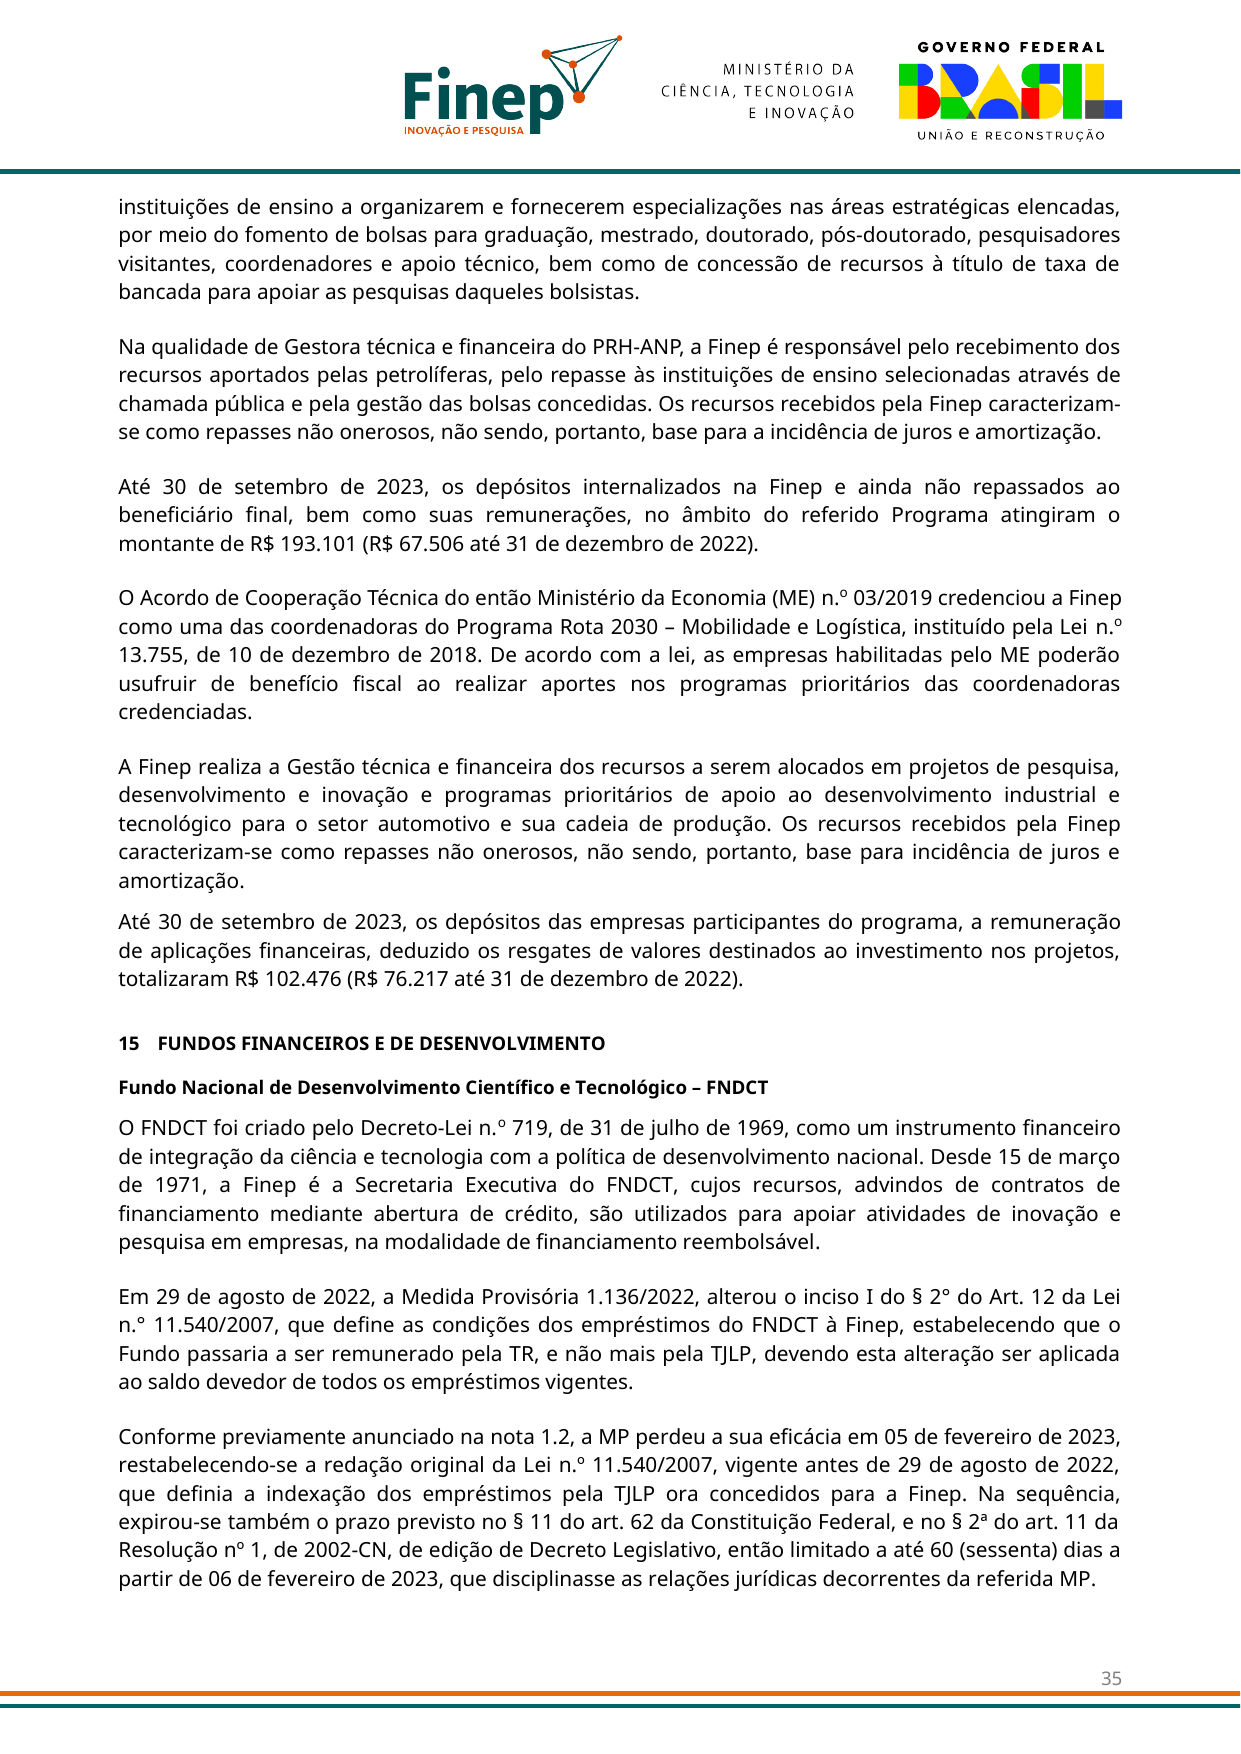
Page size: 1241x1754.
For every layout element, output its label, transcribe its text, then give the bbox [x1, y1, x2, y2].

subtitle Fundo Nacional de Desenvolvimento Científico e Tecnológico – FNDCT [118, 1074, 1122, 1100]
text A Finep realiza a Gestão técnica e financeira dos recursos a serem alocados em projetos de pesquisa, desenvolvimento e inovação e programas prioritários de apoio ao desenvolvimento industrial e tecnológico para o setor automotivo e sua cadeia de produção. Os recursos recebidos pela Finep caracterizam-se como repasses não onerosos, não sendo, portanto, base para incidência de juros e amortização. [118, 752, 1122, 894]
picture [404, 35, 1123, 142]
text instituições de ensino a organizarem e fornecerem especializações nas áreas estratégicas elencadas, por meio do fomento de bolsas para graduação, mestrado, doutorado, pós-doutorado, pesquisadores visitantes, coordenadores e apoio técnico, bem como de concessão de recursos à título de taxa de bancada para apoiar as pesquisas daqueles bolsistas. [118, 192, 1122, 306]
text Em 29 de agosto de 2022, a Medida Provisória 1.136/2022, alterou o inciso I do § 2° do Art. 12 da Lei n.° 11.540/2007, que define as condições dos empréstimos do FNDCT à Finep, estabelecendo que o Fundo passaria a ser remunerado pela TR, e não mais pela TJLP, devendo esta alteração ser aplicada ao saldo devedor de todos os empréstimos vigentes. [118, 1282, 1122, 1396]
subtitle Fundos financeiros e de desenvolvimento [118, 1031, 1122, 1056]
text Até 30 de setembro de 2023, os depósitos das empresas participantes do programa, a remuneração de aplicações financeiras, deduzido os resgates de valores destinados ao investimento nos projetos, totalizaram R$ 102.476 (R$ 76.217 até 31 de dezembro de 2022). [118, 907, 1122, 993]
text O Acordo de Cooperação Técnica do então Ministério da Economia (ME) n.o 03/2019 credenciou a Finep como uma das coordenadoras do Programa Rota 2030 – Mobilidade e Logística, instituído pela Lei n.o 13.755, de 10 de dezembro de 2018. De acordo com a lei, as empresas habilitadas pelo ME poderão usufruir de benefício fiscal ao realizar aportes nos programas prioritários das coordenadoras credenciadas. [118, 583, 1122, 726]
text Até 30 de setembro de 2023, os depósitos internalizados na Finep e ainda não repassados ao beneficiário final, bem como suas remunerações, no âmbito do referido Programa atingiram o montante de R$ 193.101 (R$ 67.506 até 31 de dezembro de 2022). [118, 472, 1122, 557]
text Conforme previamente anunciado na nota 1.2, a MP perdeu a sua eficácia em 05 de fevereiro de 2023, restabelecendo-se a redação original da Lei n.º 11.540/2007, vigente antes de 29 de agosto de 2022, que definia a indexação dos empréstimos pela TJLP ora concedidos para a Finep. Na sequência, expirou-se também o prazo previsto no § 11 do art. 62 da Constituição Federal, e no § 2ª do art. 11 da Resolução nº 1, de 2002-CN, de edição de Decreto Legislativo, então limitado a até 60 (sessenta) dias a partir de 06 de fevereiro de 2023, que disciplinasse as relações jurídicas decorrentes da referida MP. [118, 1422, 1122, 1592]
text Na qualidade de Gestora técnica e financeira do PRH-ANP, a Finep é responsável pelo recebimento dos recursos aportados pelas petrolíferas, pelo repasse às instituições de ensino selecionadas através de chamada pública e pela gestão das bolsas concedidas. Os recursos recebidos pela Finep caracterizam-se como repasses não onerosos, não sendo, portanto, base para a incidência de juros e amortização. [118, 332, 1122, 446]
text O FNDCT foi criado pelo Decreto-Lei n.o 719, de 31 de julho de 1969, como um instrumento financeiro de integração da ciência e tecnologia com a política de desenvolvimento nacional. Desde 15 de março de 1971, a Finep é a Secretaria Executiva do FNDCT, cujos recursos, advindos de contratos de financiamento mediante abertura de crédito, são utilizados para apoiar atividades de inovação e pesquisa em empresas, na modalidade de financiamento reembolsável. [118, 1113, 1122, 1256]
